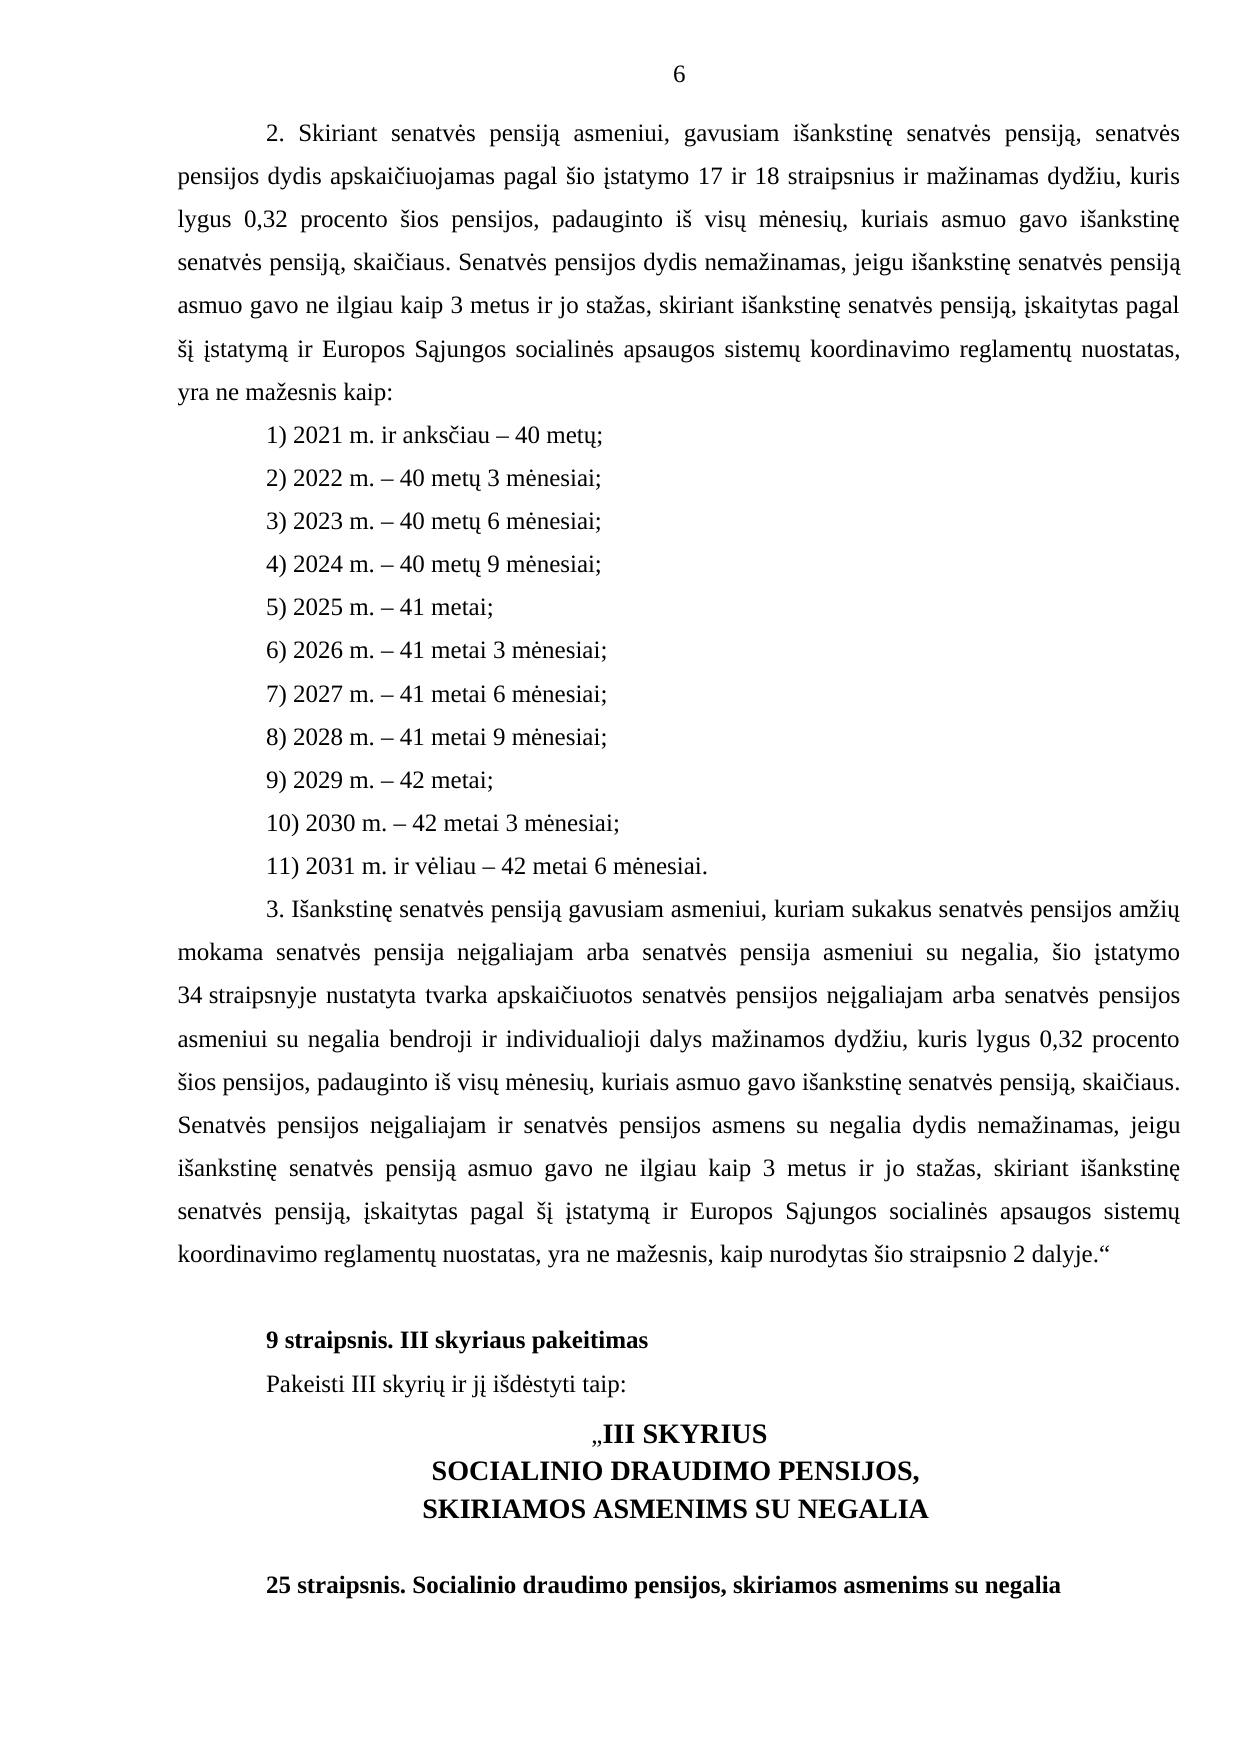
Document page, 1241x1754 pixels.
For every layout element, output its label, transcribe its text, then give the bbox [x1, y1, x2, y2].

text 2. Skiriant senatvės pensiją asmeniui, gavusiam išankstinę senatvės pensiją, senatvės pensijos dydis apskaičiuojamas pagal šio įstatymo 17 ir 18 straipsnius ir mažinamas dydžiu, kuris lygus 0,32 procento šios pensijos, padauginto iš visų mėnesių, kuriais asmuo gavo išankstinę senatvės pensiją, skaičiaus. Senatvės pensijos dydis nemažinamas, jeigu išankstinę senatvės pensiją asmuo gavo ne ilgiau kaip 3 metus ir jo stažas, skiriant išankstinę senatvės pensiją, įskaitytas pagal šį įstatymą ir Europos Sąjungos socialinės apsaugos sistemų koordinavimo reglamentų nuostatas, yra ne mažesnis kaip: [177, 118, 1181, 406]
text SOCIALINIO DRAUDIMO PENSIJOS, [177, 1449, 1181, 1487]
text 2) 2022 m. – 40 metų 3 mėnesiai; [177, 463, 1181, 492]
text 8) 2028 m. – 41 metai 9 mėnesiai; [177, 722, 1181, 751]
text 9 straipsnis. III skyriaus pakeitimas [177, 1326, 1181, 1354]
text SKIRIAMOS ASMENIMS SU NEGALIA [177, 1487, 1181, 1524]
text 10) 2030 m. – 42 metai 3 mėnesiai; [177, 808, 1181, 837]
text 5) 2025 m. – 41 metai; [177, 592, 1181, 621]
text 6) 2026 m. – 41 metai 3 mėnesiai; [177, 636, 1181, 664]
text 9) 2029 m. – 42 metai; [177, 765, 1181, 794]
text „III SKYRIUS [177, 1412, 1181, 1449]
text 25 straipsnis. Socialinio draudimo pensijos, skiriamos asmenims su negalia [177, 1562, 1181, 1599]
text 4) 2024 m. – 40 metų 9 mėnesiai; [177, 549, 1181, 578]
text Pakeisti III skyrių ir jį išdėstyti taip: [177, 1369, 1181, 1397]
text 7) 2027 m. – 41 metai 6 mėnesiai; [177, 679, 1181, 707]
text 3) 2023 m. – 40 metų 6 mėnesiai; [177, 506, 1181, 535]
text 3. Išankstinę senatvės pensiją gavusiam asmeniui, kuriam sukakus senatvės pensijos amžių mokama senatvės pensija neįgaliajam arba senatvės pensija asmeniui su negalia, šio įstatymo 34 straipsnyje nustatyta tvarka apskaičiuotos senatvės pensijos neįgaliajam arba senatvės pensijos asmeniui su negalia bendroji ir individualioji dalys mažinamos dydžiu, kuris lygus 0,32 procento šios pensijos, padauginto iš visų mėnesių, kuriais asmuo gavo išankstinę senatvės pensiją, skaičiaus. Senatvės pensijos neįgaliajam ir senatvės pensijos asmens su negalia dydis nemažinamas, jeigu išankstinę senatvės pensiją asmuo gavo ne ilgiau kaip 3 metus ir jo stažas, skiriant išankstinę senatvės pensiją, įskaitytas pagal šį įstatymą ir Europos Sąjungos socialinės apsaugos sistemų koordinavimo reglamentų nuostatas, yra ne mažesnis, kaip nurodytas šio straipsnio 2 dalyje.“ [177, 894, 1181, 1268]
text 11) 2031 m. ir vėliau – 42 metai 6 mėnesiai. [177, 851, 1181, 880]
text 1) 2021 m. ir anksčiau – 40 metų; [177, 420, 1181, 449]
